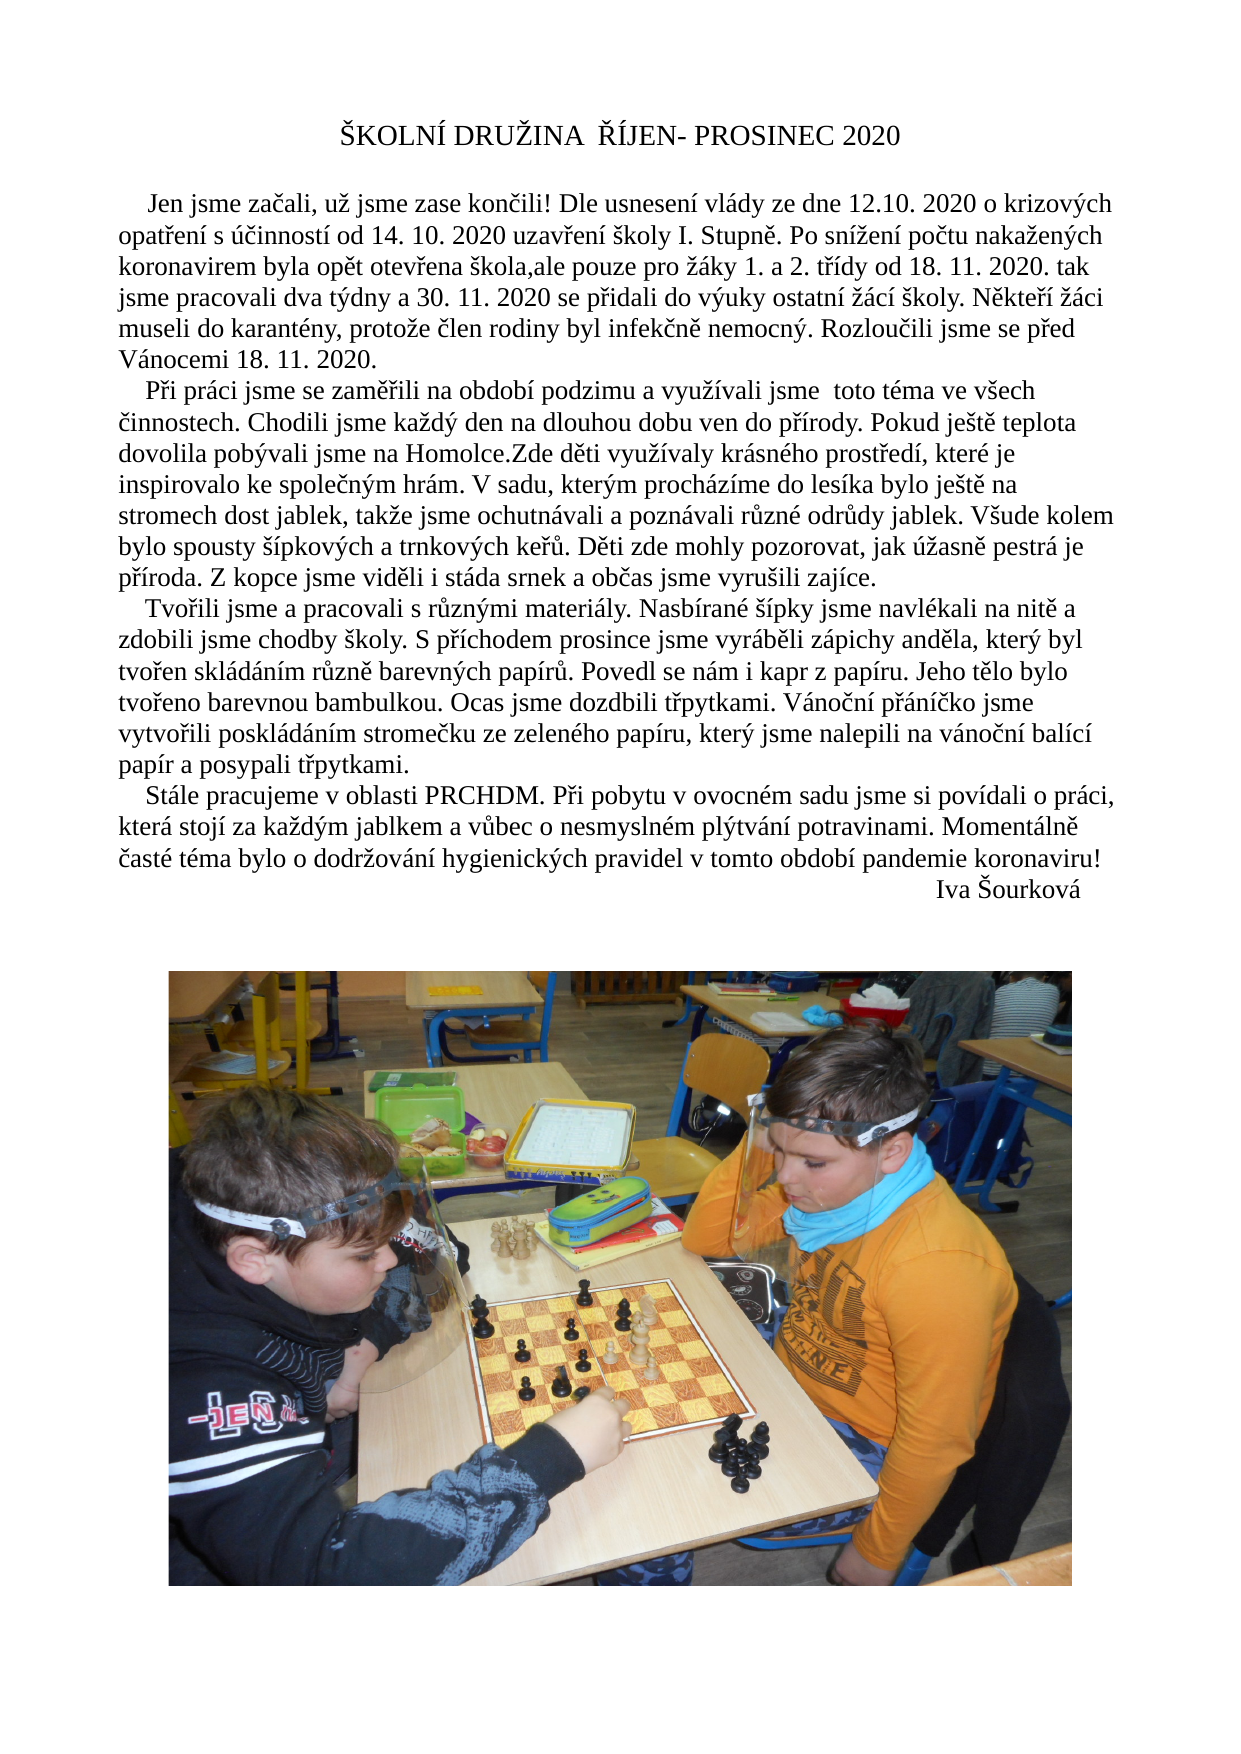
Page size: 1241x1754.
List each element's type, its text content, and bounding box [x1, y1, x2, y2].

text Při práci jsme se zaměřili na období podzimu a využívali jsme toto téma ve všech činnostech. Chodili jsme každý den na dlouhou dobu ven do přírody. Pokud ještě teplota dovolila pobývali jsme na Homolce.Zde děti využívaly krásného prostředí, které je inspirovalo ke společným hrám. V sadu, kterým procházíme do lesíka bylo ještě na stromech dost jablek, takže jsme ochutnávali a poznávali různé odrůdy jablek. Všude kolem bylo spousty šípkových a trnkových keřů. Děti zde mohly pozorovat, jak úžasně pestrá je příroda. Z kopce jsme viděli i stáda srnek a občas jsme vyrušili zajíce. [118, 374, 1122, 592]
text Tvořili jsme a pracovali s různými materiály. Nasbírané šípky jsme navlékali na nitě a zdobili jsme chodby školy. S příchodem prosince jsme vyráběli zápichy anděla, který byl tvořen skládáním různě barevných papírů. Povedl se nám i kapr z papíru. Jeho tělo bylo tvořeno barevnou bambulkou. Ocas jsme dozdbili třpytkami. Vánoční přáníčko jsme vytvořili poskládáním stromečku ze zeleného papíru, který jsme nalepili na vánoční balící papír a posypali třpytkami. [118, 592, 1122, 779]
text Iva Šourková [118, 873, 1122, 904]
text ŠKOLNÍ DRUŽINA ŘÍJEN- PROSINEC 2020 [118, 118, 1122, 152]
text Jen jsme začali, už jsme zase končili! Dle usnesení vlády ze dne 12.10. 2020 o krizových opatření s účinností od 14. 10. 2020 uzavření školy I. Stupně. Po snížení počtu nakažených koronavirem byla opět otevřena škola,ale pouze pro žáky 1. a 2. třídy od 18. 11. 2020. tak jsme pracovali dva týdny a 30. 11. 2020 se přidali do výuky ostatní žácí školy. Někteří žáci museli do karantény, protože člen rodiny byl infekčně nemocný. Rozloučili jsme se před Vánocemi 18. 11. 2020. [118, 185, 1122, 374]
text Stále pracujeme v oblasti PRCHDM. Při pobytu v ovocném sadu jsme si povídali o práci, která stojí za každým jablkem a vůbec o nesmyslném plýtvání potravinami. Momentálně časté téma bylo o dodržování hygienických pravidel v tomto období pandemie koronaviru! [118, 779, 1122, 873]
picture [168, 971, 1072, 1586]
